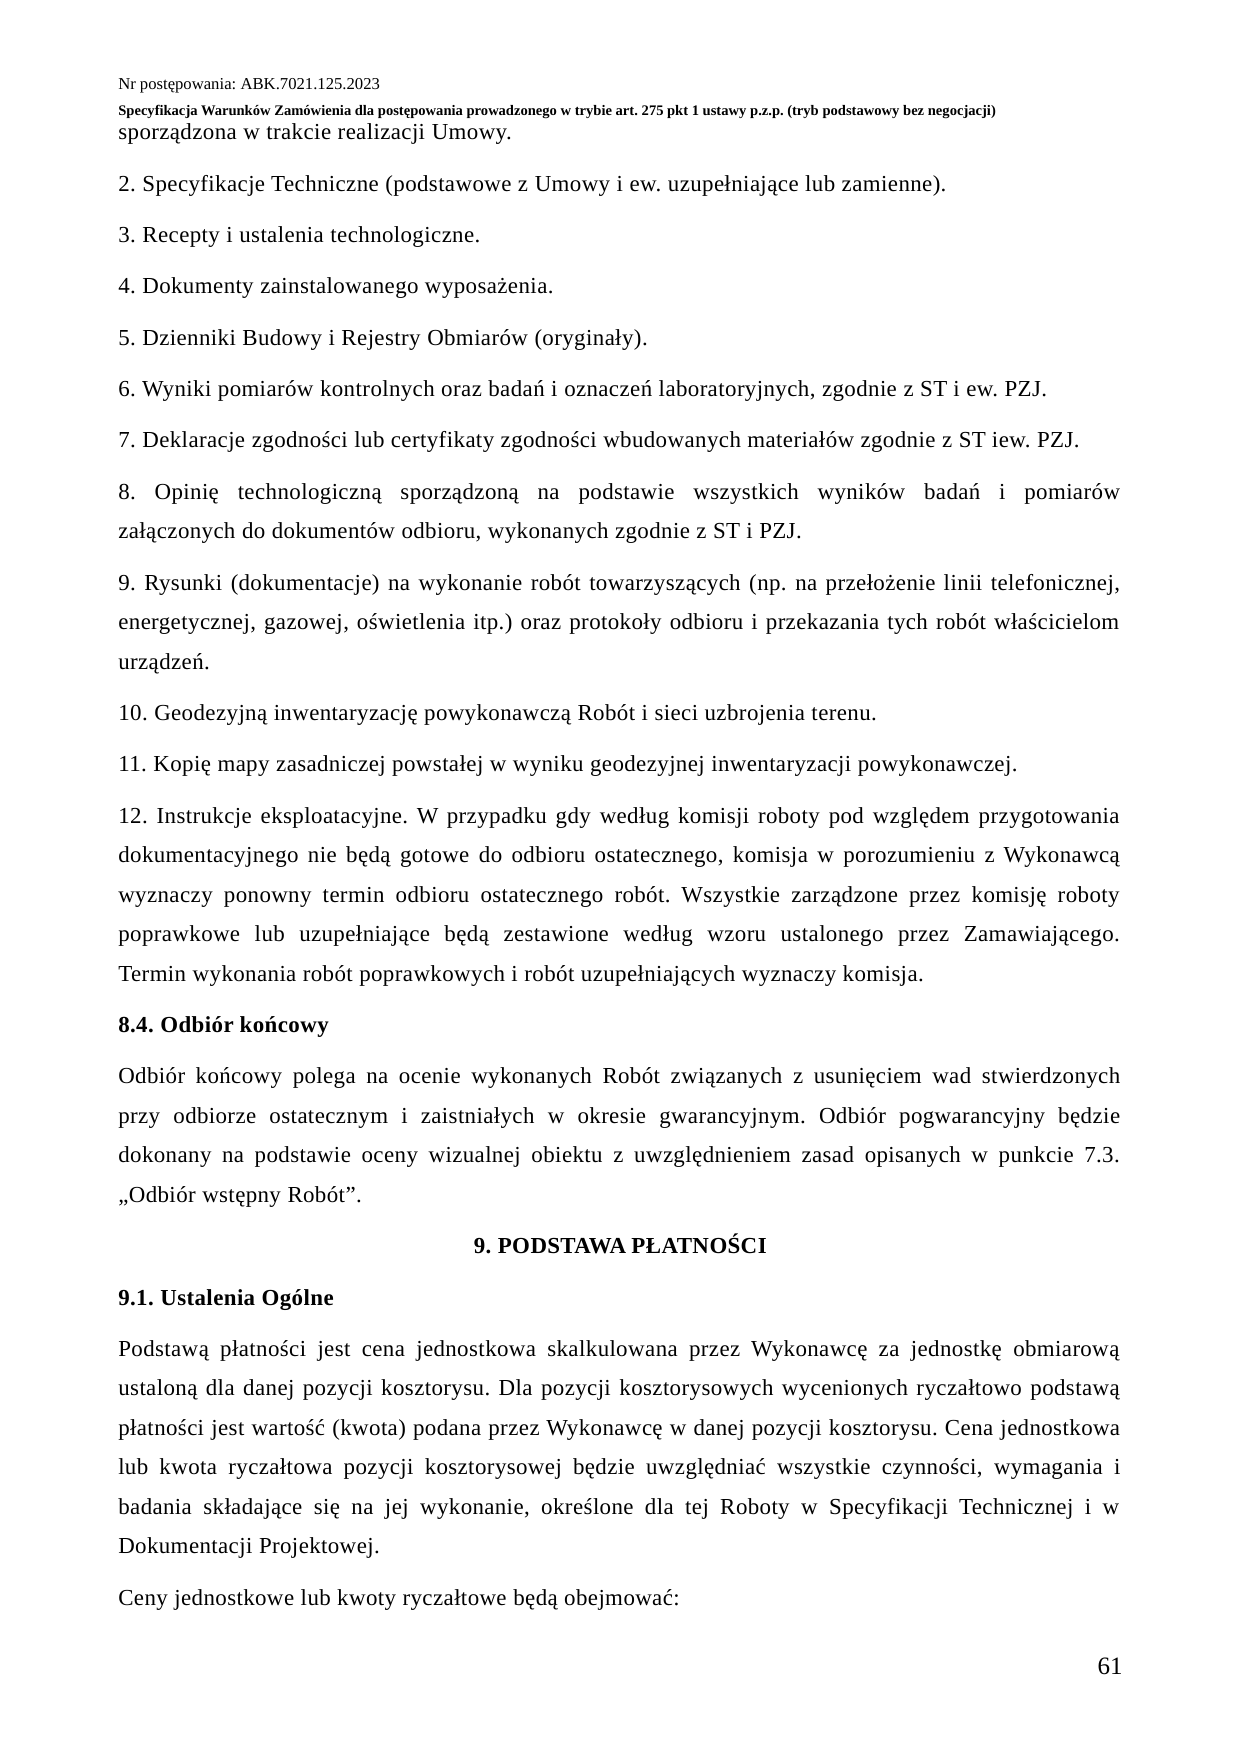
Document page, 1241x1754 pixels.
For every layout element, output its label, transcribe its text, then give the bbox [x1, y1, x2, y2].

text 5. Dzienniki Budowy i Rejestry Obmiarów (oryginały). [118, 324, 1122, 350]
text 9. Rysunki (dokumentacje) na wykonanie robót towarzyszących (np. na przełożenie linii telefonicznej, energetycznej, gazowej, oświetlenia itp.) oraz protokoły odbioru i przekazania tych robót właścicielom urządzeń. [118, 569, 1122, 674]
text 4. Dokumenty zainstalowanego wyposażenia. [118, 272, 1122, 299]
text 6. Wyniki pomiarów kontrolnych oraz badań i oznaczeń laboratoryjnych, zgodnie z ST i ew. PZJ. [118, 375, 1122, 402]
text Ceny jednostkowe lub kwoty ryczałtowe będą obejmować: [118, 1584, 1122, 1610]
text 9.1. Ustalenia Ogólne [118, 1283, 1122, 1310]
text sporządzona w trakcie realizacji Umowy. [118, 118, 1122, 145]
text Odbiór końcowy polega na ocenie wykonanych Robót związanych z usunięciem wad stwierdzonych przy odbiorze ostatecznym i zaistniałych w okresie gwarancyjnym. Odbiór pogwarancyjny będzie dokonany na podstawie oceny wizualnej obiektu z uwzględnieniem zasad opisanych w punkcie 7.3. „Odbiór wstępny Robót”. [118, 1062, 1122, 1207]
text 8.4. Odbiór końcowy [118, 1011, 1122, 1037]
text 10. Geodezyjną inwentaryzację powykonawczą Robót i sieci uzbrojenia terenu. [118, 699, 1122, 725]
text 11. Kopię mapy zasadniczej powstałej w wyniku geodezyjnej inwentaryzacji powykonawczej. [118, 750, 1122, 777]
text 7. Deklaracje zgodności lub certyfikaty zgodności wbudowanych materiałów zgodnie z ST iew. PZJ. [118, 427, 1122, 453]
text 8. Opinię technologiczną sporządzoną na podstawie wszystkich wyników badań i pomiarów załączonych do dokumentów odbioru, wykonanych zgodnie z ST i PZJ. [118, 478, 1122, 544]
text 12. Instrukcje eksploatacyjne. W przypadku gdy według komisji roboty pod względem przygotowania dokumentacyjnego nie będą gotowe do odbioru ostatecznego, komisja w porozumieniu z Wykonawcą wyznaczy ponowny termin odbioru ostatecznego robót. Wszystkie zarządzone przez komisję roboty poprawkowe lub uzupełniające będą zestawione według wzoru ustalonego przez Zamawiającego. Termin wykonania robót poprawkowych i robót uzupełniających wyznaczy komisja. [118, 802, 1122, 986]
text 3. Recepty i ustalenia technologiczne. [118, 221, 1122, 247]
text 2. Specyfikacje Techniczne (podstawowe z Umowy i ew. uzupełniające lub zamienne). [118, 170, 1122, 196]
text 9. PODSTAWA PŁATNOŚCI [118, 1232, 1122, 1258]
text Podstawą płatności jest cena jednostkowa skalkulowana przez Wykonawcę za jednostkę obmiarową ustaloną dla danej pozycji kosztorysu. Dla pozycji kosztorysowych wycenionych ryczałtowo podstawą płatności jest wartość (kwota) podana przez Wykonawcę w danej pozycji kosztorysu. Cena jednostkowa lub kwota ryczałtowa pozycji kosztorysowej będzie uwzględniać wszystkie czynności, wymagania i badania składające się na jej wykonanie, określone dla tej Roboty w Specyfikacji Technicznej i w Dokumentacji Projektowej. [118, 1335, 1122, 1559]
